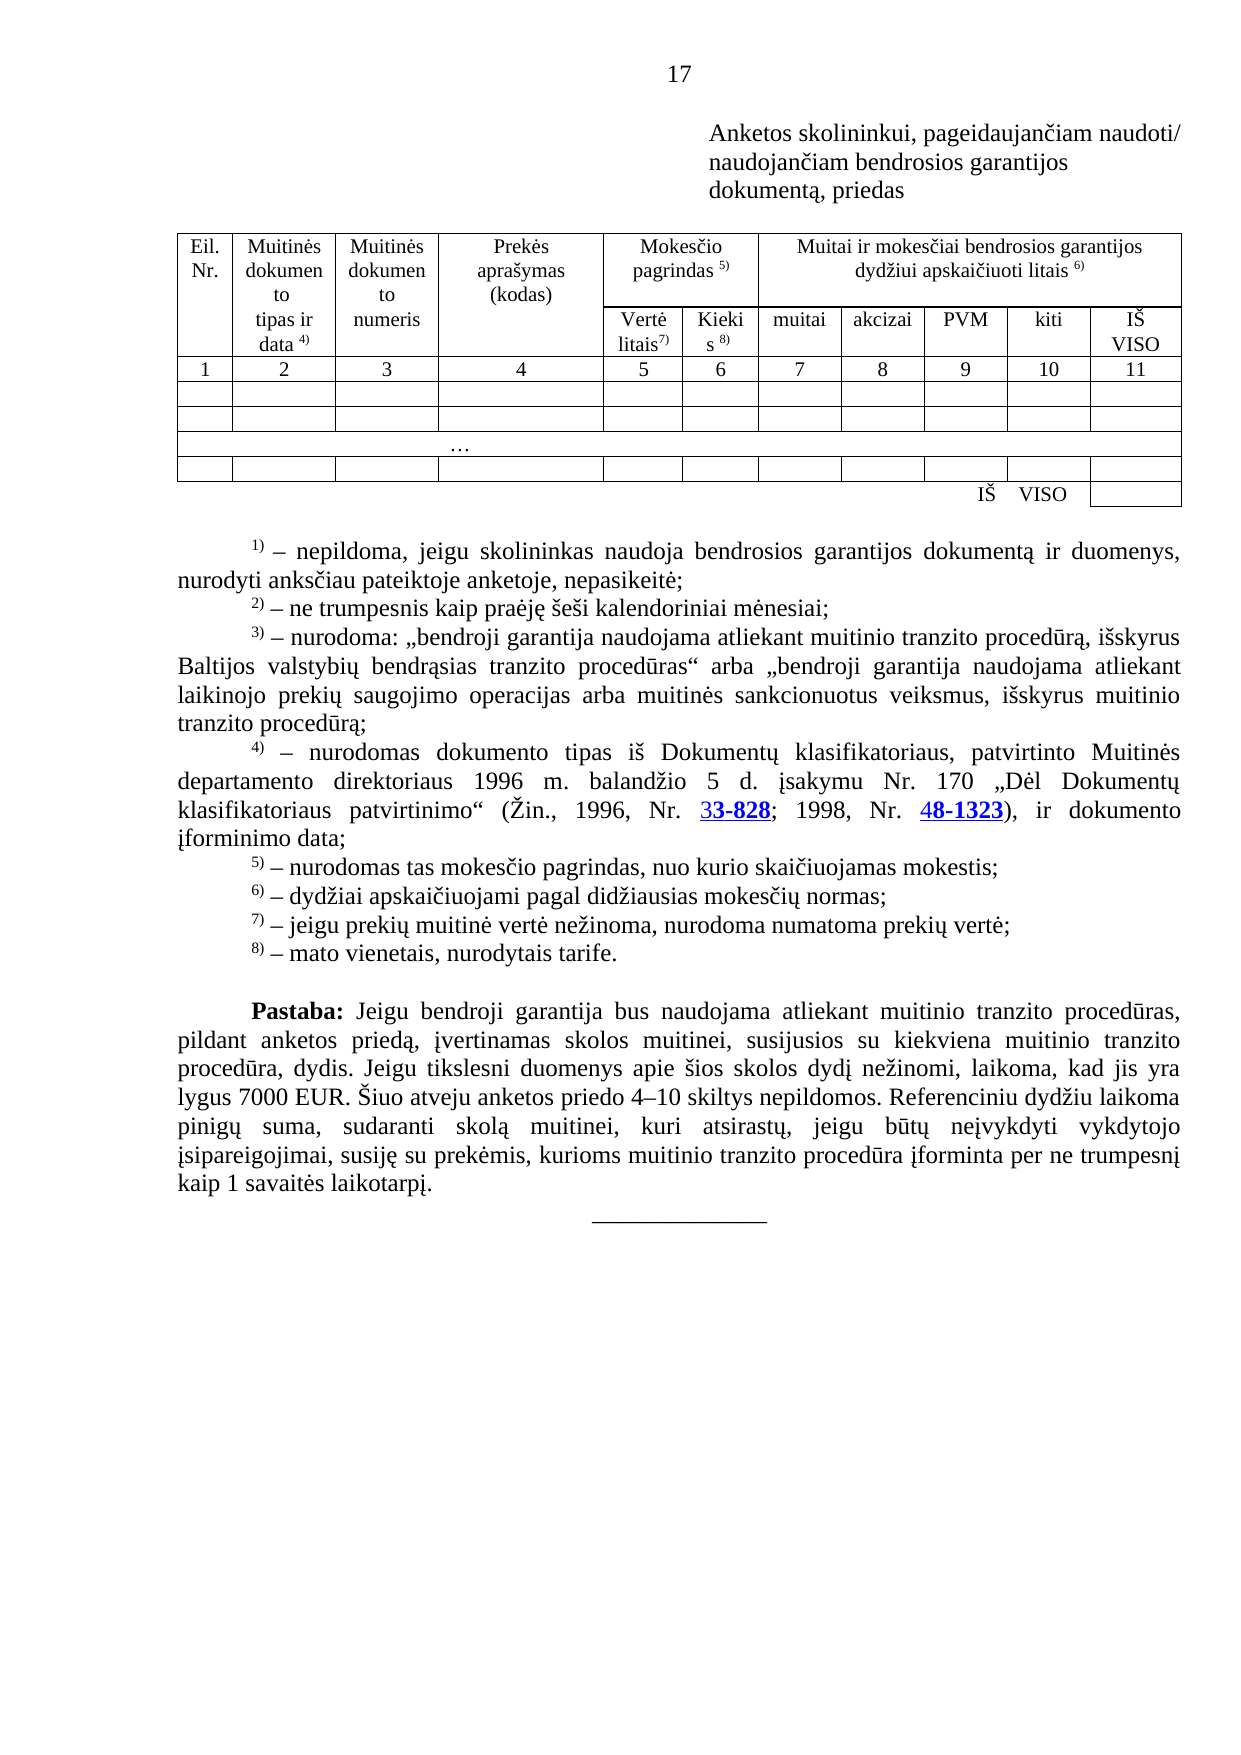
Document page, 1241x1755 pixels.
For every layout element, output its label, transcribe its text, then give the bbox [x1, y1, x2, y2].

table_cell [1091, 382, 1181, 406]
table_cell [439, 407, 603, 431]
table_cell [759, 407, 841, 431]
table_header Eil. Nr. [178, 234, 232, 356]
table_cell [604, 382, 682, 406]
table_cell [759, 457, 841, 481]
table_cell [604, 457, 682, 481]
table_cell 8 [842, 357, 924, 381]
table_cell [1090, 432, 1181, 456]
text Anketos skolininkui, pageidaujančiam naudoti/ [709, 118, 1181, 147]
table_cell [683, 382, 758, 406]
text 4) – nurodomas dokumento tipas iš Dokumentų klasifikatoriaus, patvirtinto Muitinės departamento direktoriaus 1996 m. balandžio 5 d. įsakymu Nr. 170 „Dėl Dokumentų klasifikatoriaus patvirtinimo“ (Žin., 1996, Nr. 33-828; 1998, Nr. 48-1323), ir dokumento įforminimo data; [177, 737, 1181, 852]
table_cell [336, 382, 438, 406]
table_cell tipas ir data 4) [233, 306, 335, 356]
text dokumentą, priedas [177, 176, 1181, 204]
table_cell [438, 482, 604, 506]
text 6) – dydžiai apskaičiuojami pagal didžiausias mokesčių normas; [177, 881, 1181, 910]
table_cell [233, 432, 335, 456]
table_cell 1 [178, 357, 232, 381]
table_cell [233, 457, 335, 481]
text naudojančiam bendrosios garantijos [177, 147, 1181, 176]
table_cell [233, 382, 335, 406]
table_cell VISO [1007, 482, 1090, 506]
table_cell [233, 407, 335, 431]
table_cell [758, 482, 841, 506]
table_cell [1091, 482, 1181, 506]
table_cell [439, 306, 603, 356]
table_cell 2 [233, 357, 335, 381]
table_cell 9 [925, 357, 1007, 381]
table_cell 6 [683, 357, 758, 381]
table_cell [758, 432, 841, 456]
table_cell akcizai [842, 308, 924, 356]
table_header Muitinės dokumento [233, 234, 335, 306]
table_cell [842, 382, 924, 406]
table_cell [336, 457, 438, 481]
text 5) – nurodomas tas mokesčio pagrindas, nuo kurio skaičiuojamas mokestis; [177, 852, 1181, 881]
table_cell PVM [925, 308, 1007, 356]
table_cell [604, 482, 683, 506]
table_cell Vertė litais7) [604, 308, 682, 356]
table_cell [177, 482, 233, 506]
table_cell [924, 432, 1007, 456]
table_cell [336, 407, 438, 431]
table_cell [178, 457, 232, 481]
table_cell [841, 432, 924, 456]
text ______________ [177, 1197, 1181, 1226]
table_cell [1007, 432, 1090, 456]
table_cell [439, 382, 603, 406]
table_cell 3 [336, 357, 438, 381]
table_cell 11 [1091, 357, 1181, 381]
table_cell [178, 432, 233, 456]
table_cell [1091, 457, 1181, 481]
table_cell [1008, 457, 1090, 481]
table_header Muitinės dokumento [336, 234, 438, 306]
table_cell [925, 407, 1007, 431]
table_cell [683, 432, 758, 456]
table_cell [925, 382, 1007, 406]
table_cell 10 [1008, 357, 1090, 381]
table_cell [683, 457, 758, 481]
text 2) – ne trumpesnis kaip praėję šeši kalendoriniai mėnesiai; [177, 593, 1181, 622]
table_cell [233, 482, 335, 506]
text Pastaba: Jeigu bendroji garantija bus naudojama atliekant muitinio tranzito procedūras, pildant anketos priedą, įvertinamas skolos muitinei, susijusios su kiekviena muitinio tranzito procedūra, dydis. Jeigu tikslesni duomenys apie šios skolos dydį nežinomi, laikoma, kad jis yra lygus 7000 EUR. Šiuo atveju anketos priedo 4–10 skiltys nepildomos. Referenciniu dydžiu laikoma pinigų suma, sudaranti skolą muitinei, kuri atsirastų, jeigu būtų neįvykdyti vykdytojo įsipareigojimai, susiję su prekėmis, kurioms muitinio tranzito procedūra įforminta per ne trumpesnį kaip 1 savaitės laikotarpį. [177, 996, 1181, 1197]
table_cell [335, 482, 438, 506]
table_cell [841, 482, 924, 506]
table_cell [604, 407, 682, 431]
table_header Muitai ir mokesčiai bendrosios garantijos dydžiui apskaičiuoti litais 6) [759, 234, 1181, 306]
table_cell [335, 432, 438, 456]
table_cell muitai [759, 308, 841, 356]
table_cell [178, 382, 232, 406]
table_cell [178, 407, 232, 431]
table_cell [604, 432, 683, 456]
table_header Mokesčio pagrindas 5) [604, 234, 758, 306]
table_cell … [438, 432, 604, 456]
table_cell [1008, 382, 1090, 406]
table_cell [439, 457, 603, 481]
table_cell numeris [336, 306, 438, 356]
table_cell [842, 457, 924, 481]
table_cell [842, 407, 924, 431]
table_cell 4 [439, 357, 603, 381]
text 1) – nepildoma, jeigu skolininkas naudoja bendrosios garantijos dokumentą ir duomenys, nurodyti anksčiau pateiktoje anketoje, nepasikeitė; [177, 536, 1181, 593]
text 8) – mato vienetais, nurodytais tarife. [177, 938, 1181, 967]
table_cell [683, 482, 758, 506]
table_cell [759, 382, 841, 406]
table_cell 5 [604, 357, 682, 381]
text 7) – jeigu prekių muitinė vertė nežinoma, nurodoma numatoma prekių vertė; [177, 910, 1181, 938]
table_cell [683, 407, 758, 431]
text 3) – nurodoma: „bendroji garantija naudojama atliekant muitinio tranzito procedūrą, išskyrus Baltijos valstybių bendrąsias tranzito procedūras“ arba „bendroji garantija naudojama atliekant laikinojo prekių saugojimo operacijas arba muitinės sankcionuotus veiksmus, išskyrus muitinio tranzito procedūrą; [177, 622, 1181, 737]
table_cell kiti [1008, 308, 1090, 356]
table_cell 7 [759, 357, 841, 381]
table_cell IŠ [924, 482, 1007, 506]
table_cell [925, 457, 1007, 481]
table_cell IŠ VISO [1091, 308, 1181, 356]
table_header Prekės aprašymas (kodas) [439, 234, 603, 306]
table_cell [1008, 407, 1090, 431]
table_cell Kiekis 8) [683, 308, 758, 356]
table_cell [1091, 407, 1181, 431]
